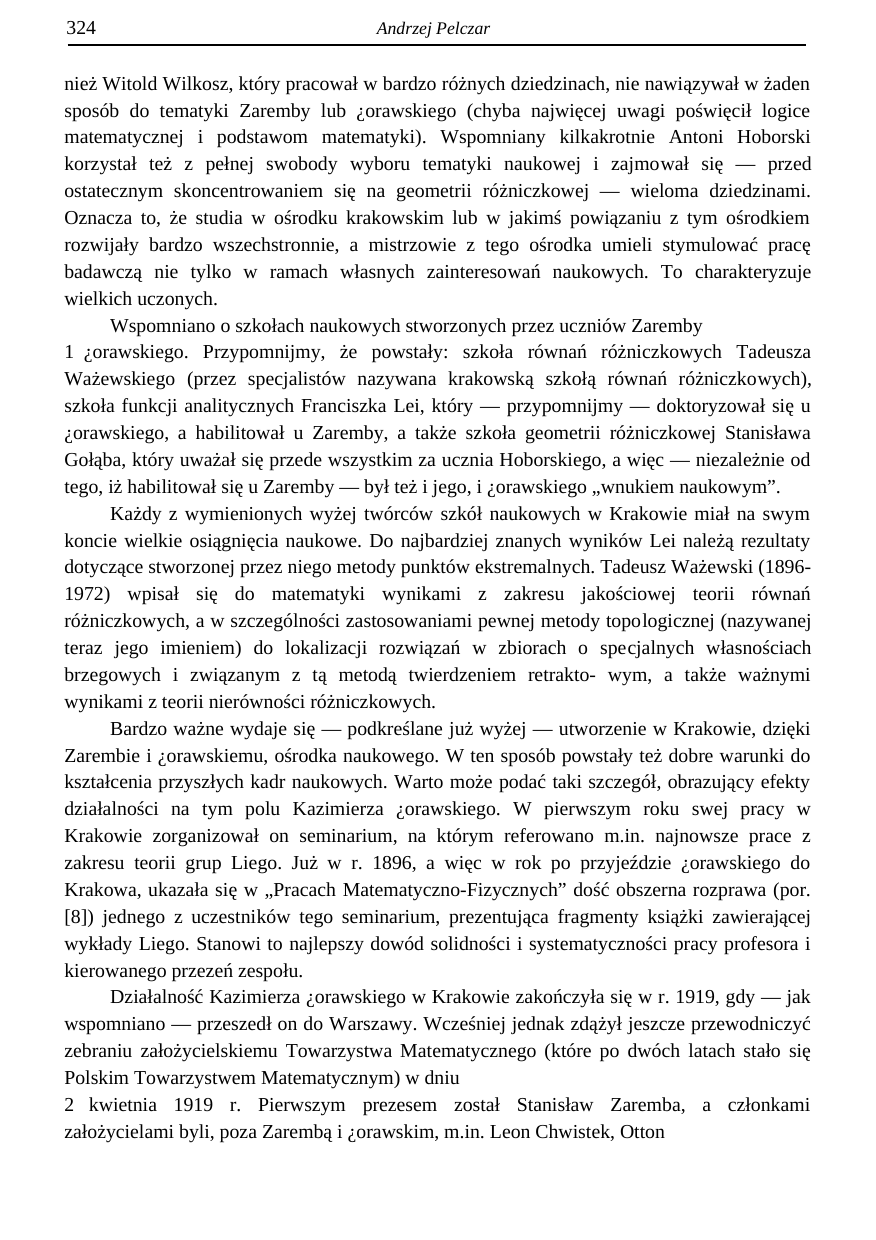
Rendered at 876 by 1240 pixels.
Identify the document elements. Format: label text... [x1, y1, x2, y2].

text Każdy z wymienionych wyżej twórców szkół naukowych w Krakowie miał na swym koncie wielkie osiągnięcia naukowe. Do najbardziej znanych wyników Lei należą rezultaty dotyczące stworzonej przez niego metody punktów ekstremalnych. Tadeusz Ważewski (1896-1972) wpisał się do matematyki wynikami z zakresu jakościowej teorii równań różniczkowych, a w szczególności zastosowaniami pewnej metody topo­logicznej (nazywanej teraz jego imieniem) do lokalizacji rozwiązań w zbiorach o spe­cjalnych własnościach brzegowych i związanym z tą metodą twierdzeniem retrakto- wym, a także ważnymi wynikami z teorii nierówności różniczkowych. [64, 502, 812, 713]
text Bardzo ważne wydaje się — podkreślane już wyżej — utworzenie w Krakowie, dzięki Zarembie i ¿orawskiemu, ośrodka naukowego. W ten sposób powstały też dobre warunki do kształcenia przyszłych kadr naukowych. Warto może podać taki szczegół, obrazujący efekty działalności na tym polu Kazimierza ¿orawskiego. W pierwszym roku swej pracy w Krakowie zorganizował on seminarium, na którym referowano m.in. najnowsze prace z zakresu teorii grup Liego. Już w r. 1896, a więc w rok po przyjeździe ¿orawskiego do Krakowa, ukazała się w „Pracach Matematyczno-Fizycznych” dość obszerna rozprawa (por. [8]) jednego z uczestni­ków tego seminarium, prezentująca fragmenty książki zawierającej wykłady Liego. Stanowi to najlepszy dowód solidności i systematyczności pracy profesora i kiero­wanego przezeń zespołu. [64, 717, 812, 981]
text Wspomniano o szkołach naukowych stworzonych przez uczniów Zaremby [64, 313, 812, 336]
text 324 [66, 16, 106, 39]
text Działalność Kazimierza ¿orawskiego w Krakowie zakończyła się w r. 1919, gdy — jak wspomniano — przeszedł on do Warszawy. Wcześniej jednak zdążył jeszcze przewodniczyć zebraniu założycielskiemu Towarzystwa Matematycznego (które po dwóch latach stało się Polskim Towarzystwem Matematycznym) w dniu [64, 985, 812, 1089]
list ¿orawskiego. Przypomnijmy, że powstały: szkoła równań różniczkowych Tadeusza Ważewskiego (przez specjalistów nazywana krakowską szkołą równań różniczko­wych), szkoła funkcji analitycznych Franciszka Lei, który — przypomnijmy — doktoryzował się u ¿orawskiego, a habilitował u Zaremby, a także szkoła geometrii różniczkowej Stanisława Gołąba, który uważał się przede wszystkim za ucznia Hoborskiego, a więc — niezależnie od tego, iż habilitował się u Zaremby — był też i jego, i ¿orawskiego „wnukiem naukowym”. [64, 340, 812, 498]
list kwietnia 1919 r. Pierwszym prezesem został Stanisław Zaremba, a członkami założycielami byli, poza Zarembą i ¿orawskim, m.in. Leon Chwistek, Otton [64, 1093, 812, 1143]
text Andrzej Pelczar [377, 18, 495, 38]
text nież Witold Wilkosz, który pracował w bardzo różnych dziedzinach, nie nawiązywał w żaden sposób do tematyki Zaremby lub ¿orawskiego (chyba najwięcej uwagi poświęcił logice matematycznej i podstawom matematyki). Wspomniany kilkakrotnie Antoni Hoborski korzystał też z pełnej swobody wyboru tematyki naukowej i zajmo­wał się — przed ostatecznym skoncentrowaniem się na geometrii różniczkowej — wieloma dziedzinami. Oznacza to, że studia w ośrodku krakowskim lub w jakimś powiązaniu z tym ośrodkiem rozwijały bardzo wszechstronnie, a mistrzowie z tego ośrodka umieli stymulować pracę badawczą nie tylko w ramach własnych zaintereso­wań naukowych. To charakteryzuje wielkich uczonych. [64, 72, 812, 309]
